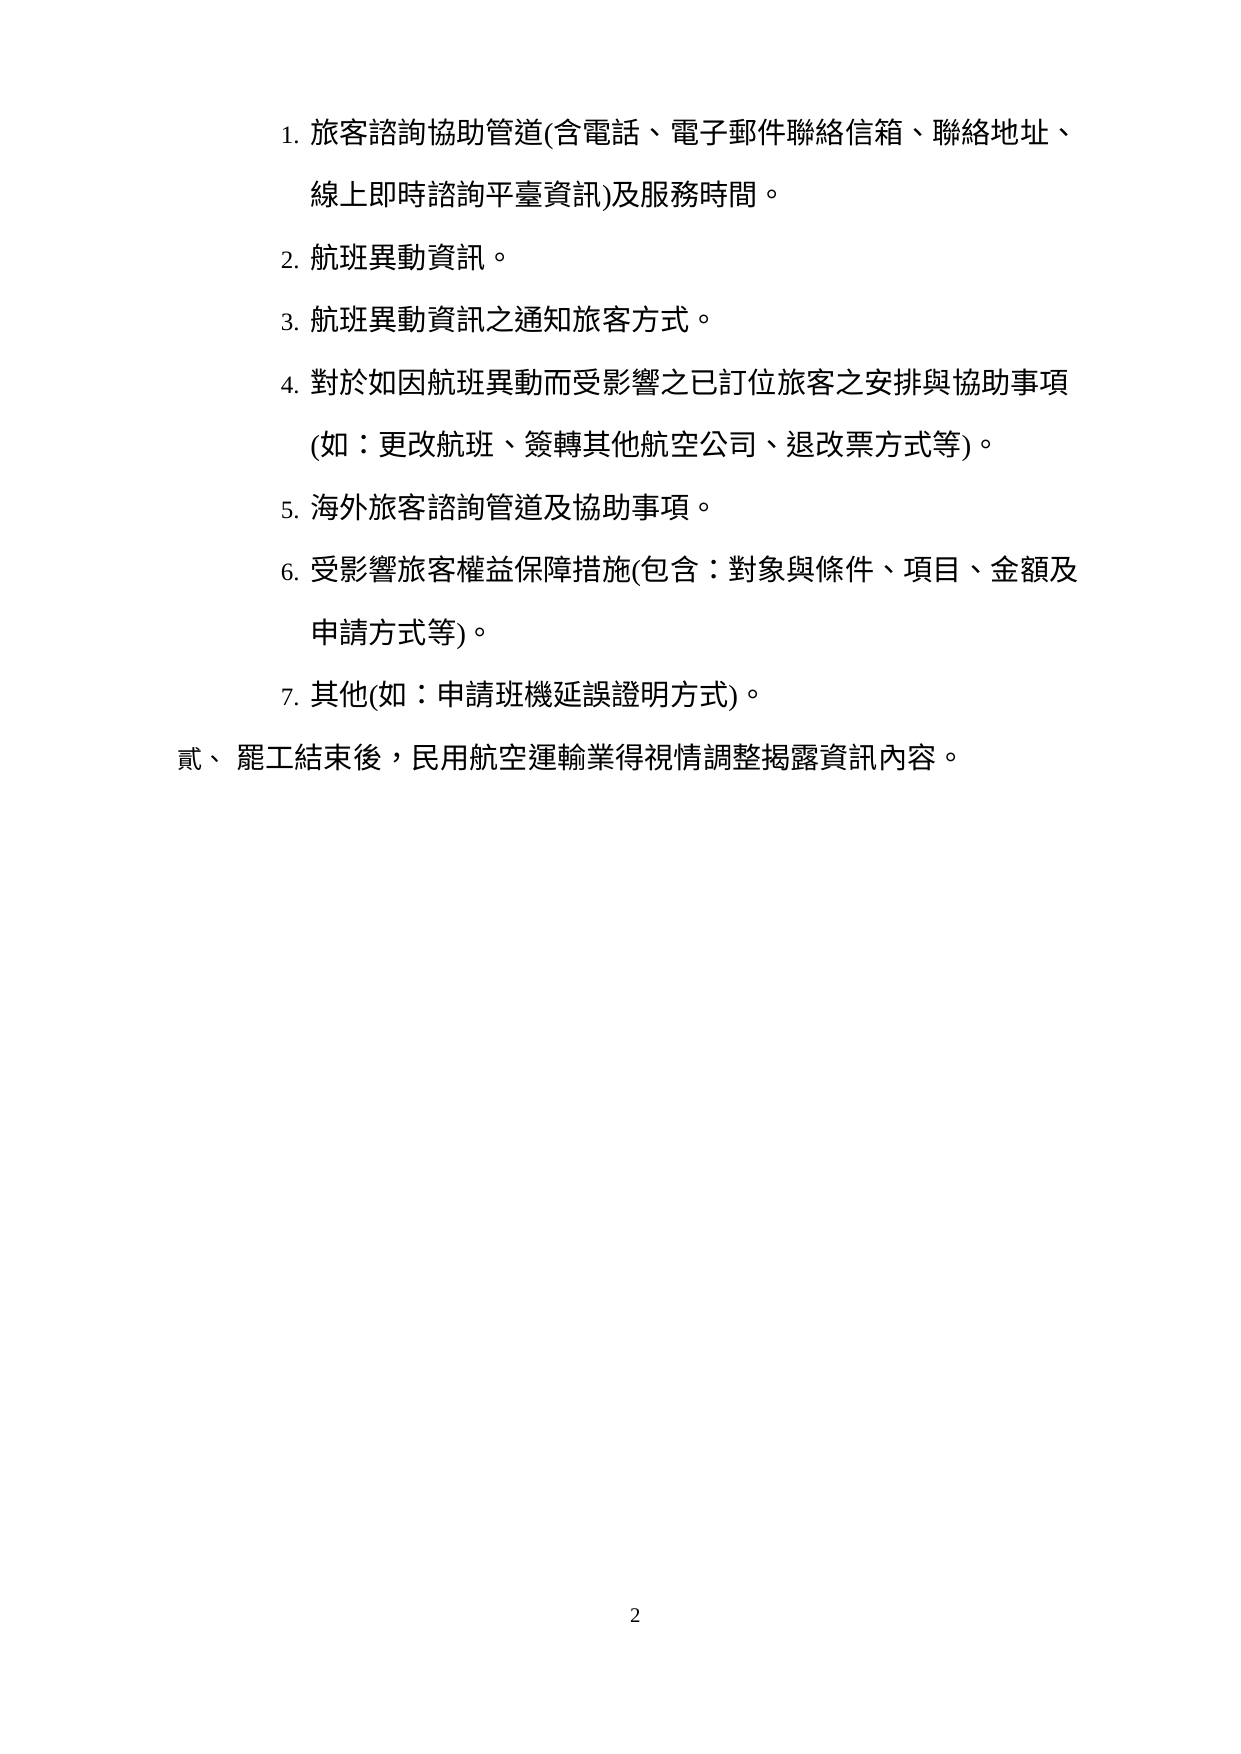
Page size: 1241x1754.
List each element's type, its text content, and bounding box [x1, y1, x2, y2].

list 旅客諮詢協助管道(含電話、電子郵件聯絡信箱、聯絡地址、線上即時諮詢平臺資訊)及服務時間。 [281, 89, 1092, 214]
list 對於如因航班異動而受影響之已訂位旅客之安排與協助事項(如：更改航班、簽轉其他航空公司、退改票方式等)。 [281, 339, 1092, 464]
list 罷工結束後，民用航空運輸業得視情調整揭露資訊內容。 [177, 714, 1092, 776]
list 受影響旅客權益保障措施(包含：對象與條件、項目、金額及申請方式等)。 [281, 526, 1092, 651]
list 海外旅客諮詢管道及協助事項。 [281, 464, 1092, 526]
list 其他(如：申請班機延誤證明方式)。 [281, 651, 1092, 714]
list 航班異動資訊。 [281, 214, 1092, 276]
list 航班異動資訊之通知旅客方式。 [281, 276, 1092, 339]
